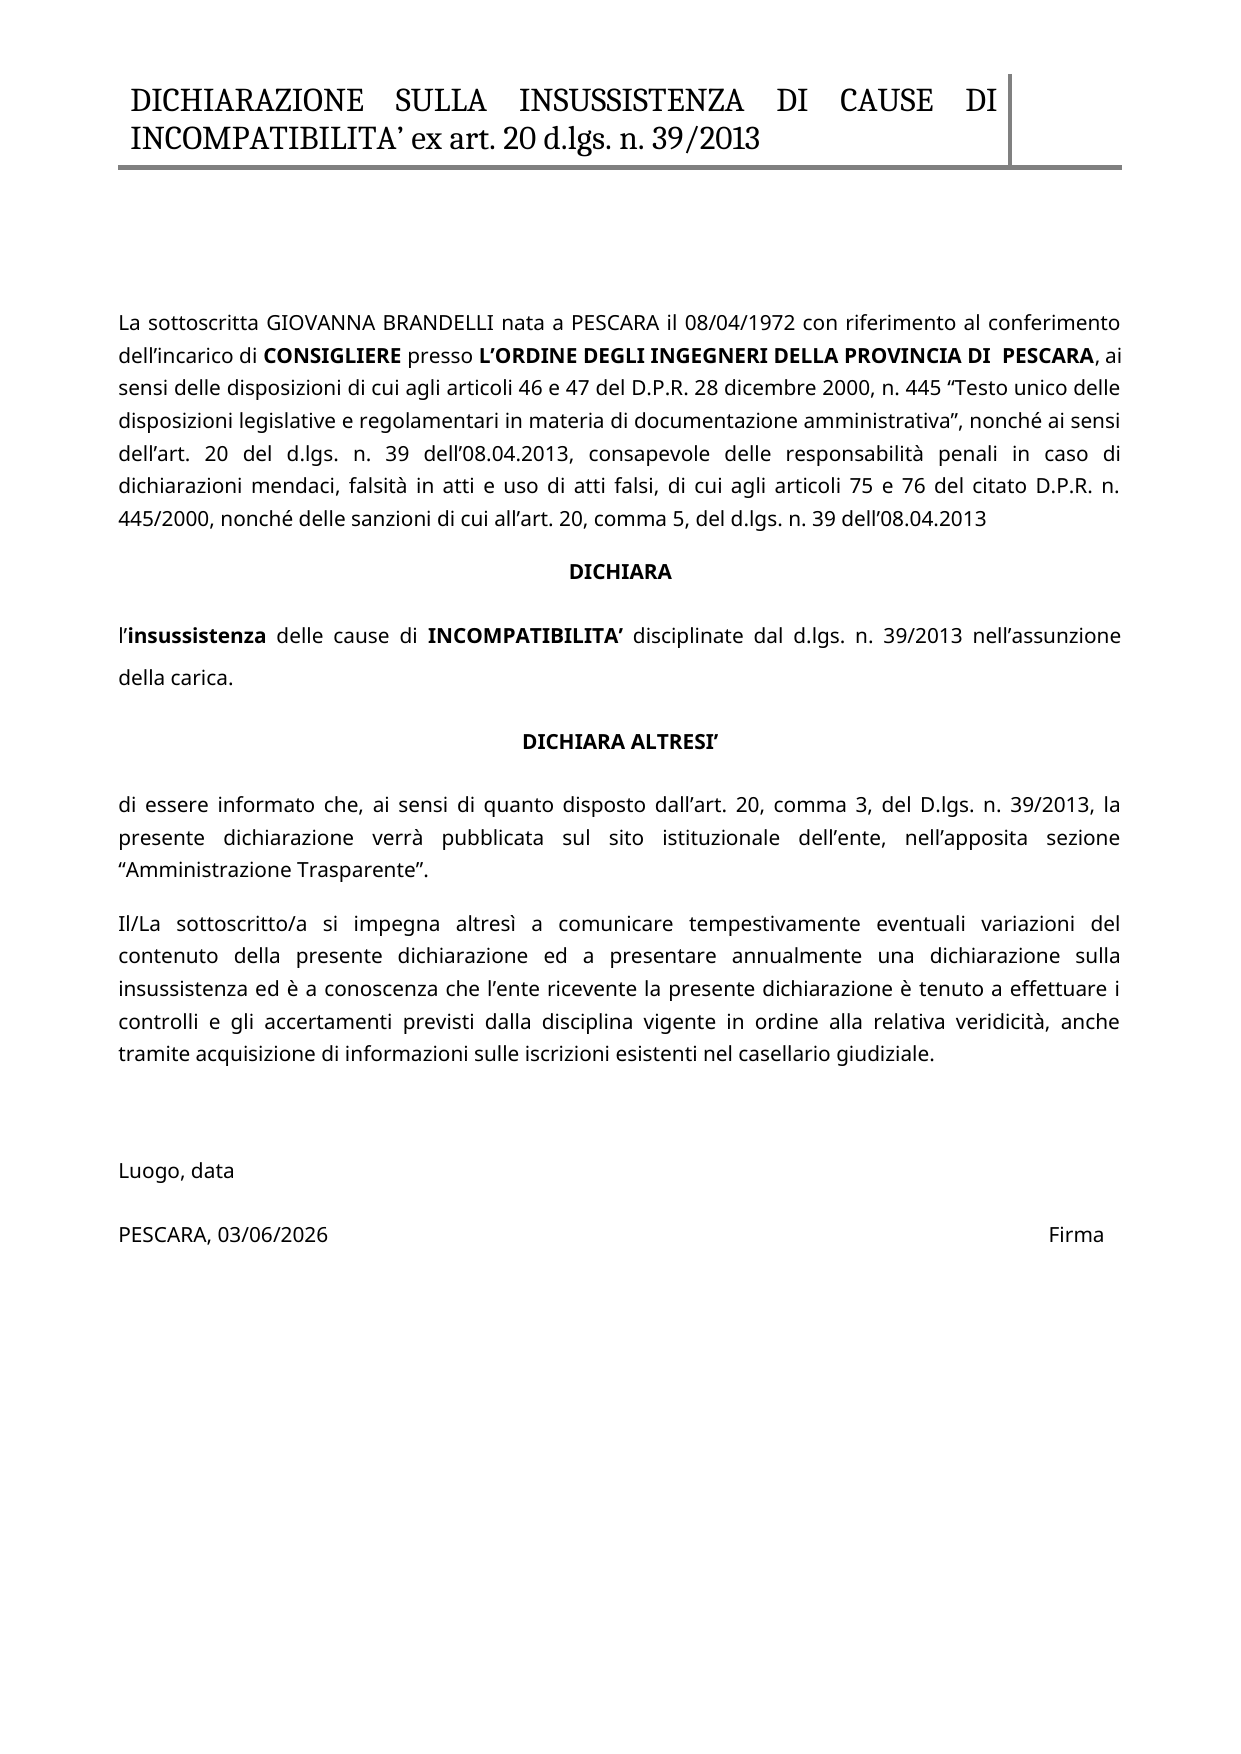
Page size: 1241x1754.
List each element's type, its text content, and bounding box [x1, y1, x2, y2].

text Il/La sottoscritto/a si impegna altresì a comunicare tempestivamente eventuali variazioni del contenuto della presente dichiarazione ed a presentare annualmente una dichiarazione sulla insussistenza ed è a conoscenza che l’ente ricevente la presente dichiarazione è tenuto a effettuare i controlli e gli accertamenti previsti dalla disciplina vigente in ordine alla relativa veridicità, anche tramite acquisizione di informazioni sulle iscrizioni esistenti nel casellario giudiziale. [118, 909, 1122, 1068]
text di essere informato che, ai sensi di quanto disposto dall’art. 20, comma 3, del D.lgs. n. 39/2013, la presente dichiarazione verrà pubblicata sul sito istituzionale dell’ente, nell’apposita sezione “Amministrazione Trasparente”. [118, 790, 1122, 884]
text La sottoscritta GIOVANNA BRANDELLI nata a PESCARA il 08/04/1972 con riferimento al conferimento dell’incarico di CONSIGLIERE presso L’ORDINE DEGLI INGEGNERI DELLA PROVINCIA DI PESCARA, ai sensi delle disposizioni di cui agli articoli 46 e 47 del D.P.R. 28 dicembre 2000, n. 445 “Testo unico delle disposizioni legislative e regolamentari in materia di documentazione amministrativa”, nonché ai sensi dell’art. 20 del d.lgs. n. 39 dell’08.04.2013, consapevole delle responsabilità penali in caso di dichiarazioni mendaci, falsità in atti e uso di atti falsi, di cui agli articoli 75 e 76 del citato D.P.R. n. 445/2000, nonché delle sanzioni di cui all’art. 20, comma 5, del d.lgs. n. 39 dell’08.04.2013 [118, 308, 1122, 532]
text PESCARA, 03/06/2026 Firma [118, 1220, 1122, 1248]
text DICHIARA ALTRESI’ [118, 727, 1122, 755]
text l’insussistenza delle cause di INCOMPATIBILITA’ disciplinate dal d.lgs. n. 39/2013 nell’assunzione della carica. [118, 621, 1122, 692]
text Luogo, data [118, 1156, 1122, 1185]
text DICHIARA [118, 557, 1122, 586]
